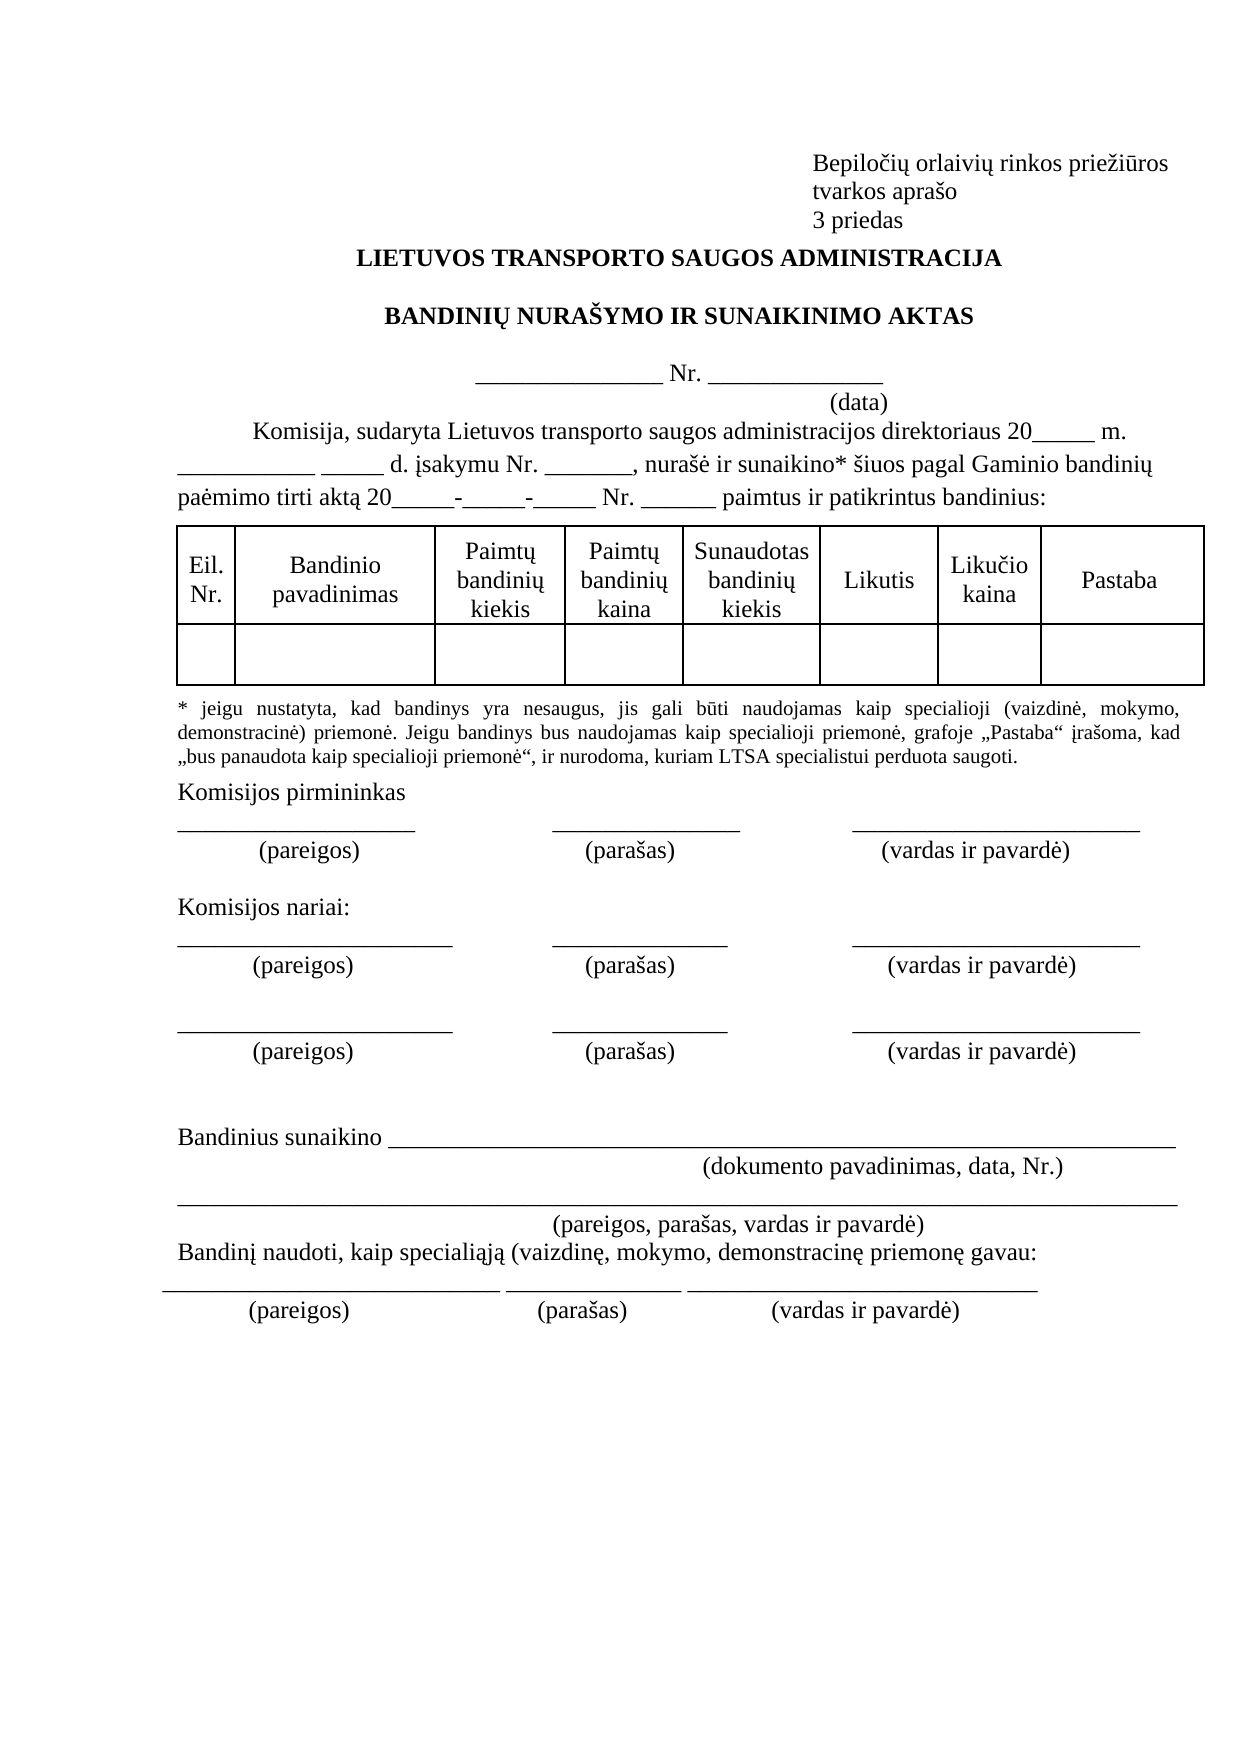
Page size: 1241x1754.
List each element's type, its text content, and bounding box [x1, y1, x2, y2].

table_cell [236, 625, 434, 684]
text LIETUVOS TRANSPORTO SAUGOS ADMINISTRACIJA [177, 243, 1181, 272]
text Komisijos nariai: [177, 892, 1181, 921]
text ______________________ ______________ _______________________ [177, 1007, 1181, 1036]
text Komisija, sudaryta Lietuvos transporto saugos administracijos direktoriaus 20_____ m. ___________ _____ d. įsakymu Nr. _______, nurašė ir sunaikino* šiuos pagal Gaminio bandinių paėmimo tirti aktą 20_____-_____-_____ Nr. ______ paimtus ir patikrintus bandinius: [177, 416, 1181, 511]
text _______________ Nr. ______________ [177, 358, 1181, 387]
text ______________________ ______________ _______________________ [177, 921, 1181, 950]
table_cell [939, 625, 1040, 684]
text Bandinį naudoti, kaip specialiąją (vaizdinę, mokymo, demonstracinę priemonę gavau: [177, 1237, 1181, 1266]
text (pareigos) (parašas) (vardas ir pavardė) [177, 1036, 1181, 1065]
text BANDINIŲ NURAŠYMO IR SUNAIKINIMO AKTAS [177, 301, 1181, 330]
text 3 priedas [812, 205, 1181, 234]
text (data) [177, 387, 1181, 416]
table_header Paimtų bandinių kaina [566, 527, 682, 622]
table_header Pastaba [1042, 527, 1203, 622]
text Bepiločių orlaivių rinkos priežiūros [812, 148, 1181, 176]
table_header Bandinio pavadinimas [236, 527, 434, 622]
text * jeigu nustatyta, kad bandinys yra nesaugus, jis gali būti naudojamas kaip specialioji (vaizdinė, mokymo, demonstracinė) priemonė. Jeigu bandinys bus naudojamas kaip specialioji priemonė, grafoje „Pastaba“ įrašoma, kad „bus panaudota kaip specialioji priemonė“, ir nurodoma, kuriam LTSA specialistui perduota saugoti. [177, 696, 1181, 768]
table_cell [684, 625, 819, 684]
text (pareigos) (parašas) (vardas ir pavardė) [177, 835, 1181, 864]
text ________________________________________________________________________________ [177, 1180, 1181, 1209]
table_cell [178, 625, 234, 684]
text Komisijos pirmininkas [177, 777, 1181, 806]
text (pareigos) (parašas) (vardas ir pavardė) [177, 1295, 1181, 1324]
table_cell [436, 625, 564, 684]
table_header Likučio kaina [939, 527, 1040, 622]
table_header Eil. Nr. [178, 527, 234, 622]
text tvarkos aprašo [812, 176, 1181, 205]
table_header Sunaudotas bandinių kiekis [684, 527, 819, 622]
text (pareigos) (parašas) (vardas ir pavardė) [177, 950, 1181, 979]
text ___________________ _______________ _______________________ [177, 806, 1181, 835]
text (dokumento pavadinimas, data, Nr.) [177, 1151, 1181, 1180]
text ___________________________ ______________ ____________________________ [162, 1266, 1181, 1295]
table_header Paimtų bandinių kiekis [436, 527, 564, 622]
text Bandinius sunaikino _______________________________________________________________ [177, 1122, 1181, 1151]
table_header Likutis [821, 527, 937, 622]
table_cell [566, 625, 682, 684]
table_cell [1042, 625, 1203, 684]
text (pareigos, parašas, vardas ir pavardė) [177, 1209, 1181, 1237]
table_cell [821, 625, 937, 684]
